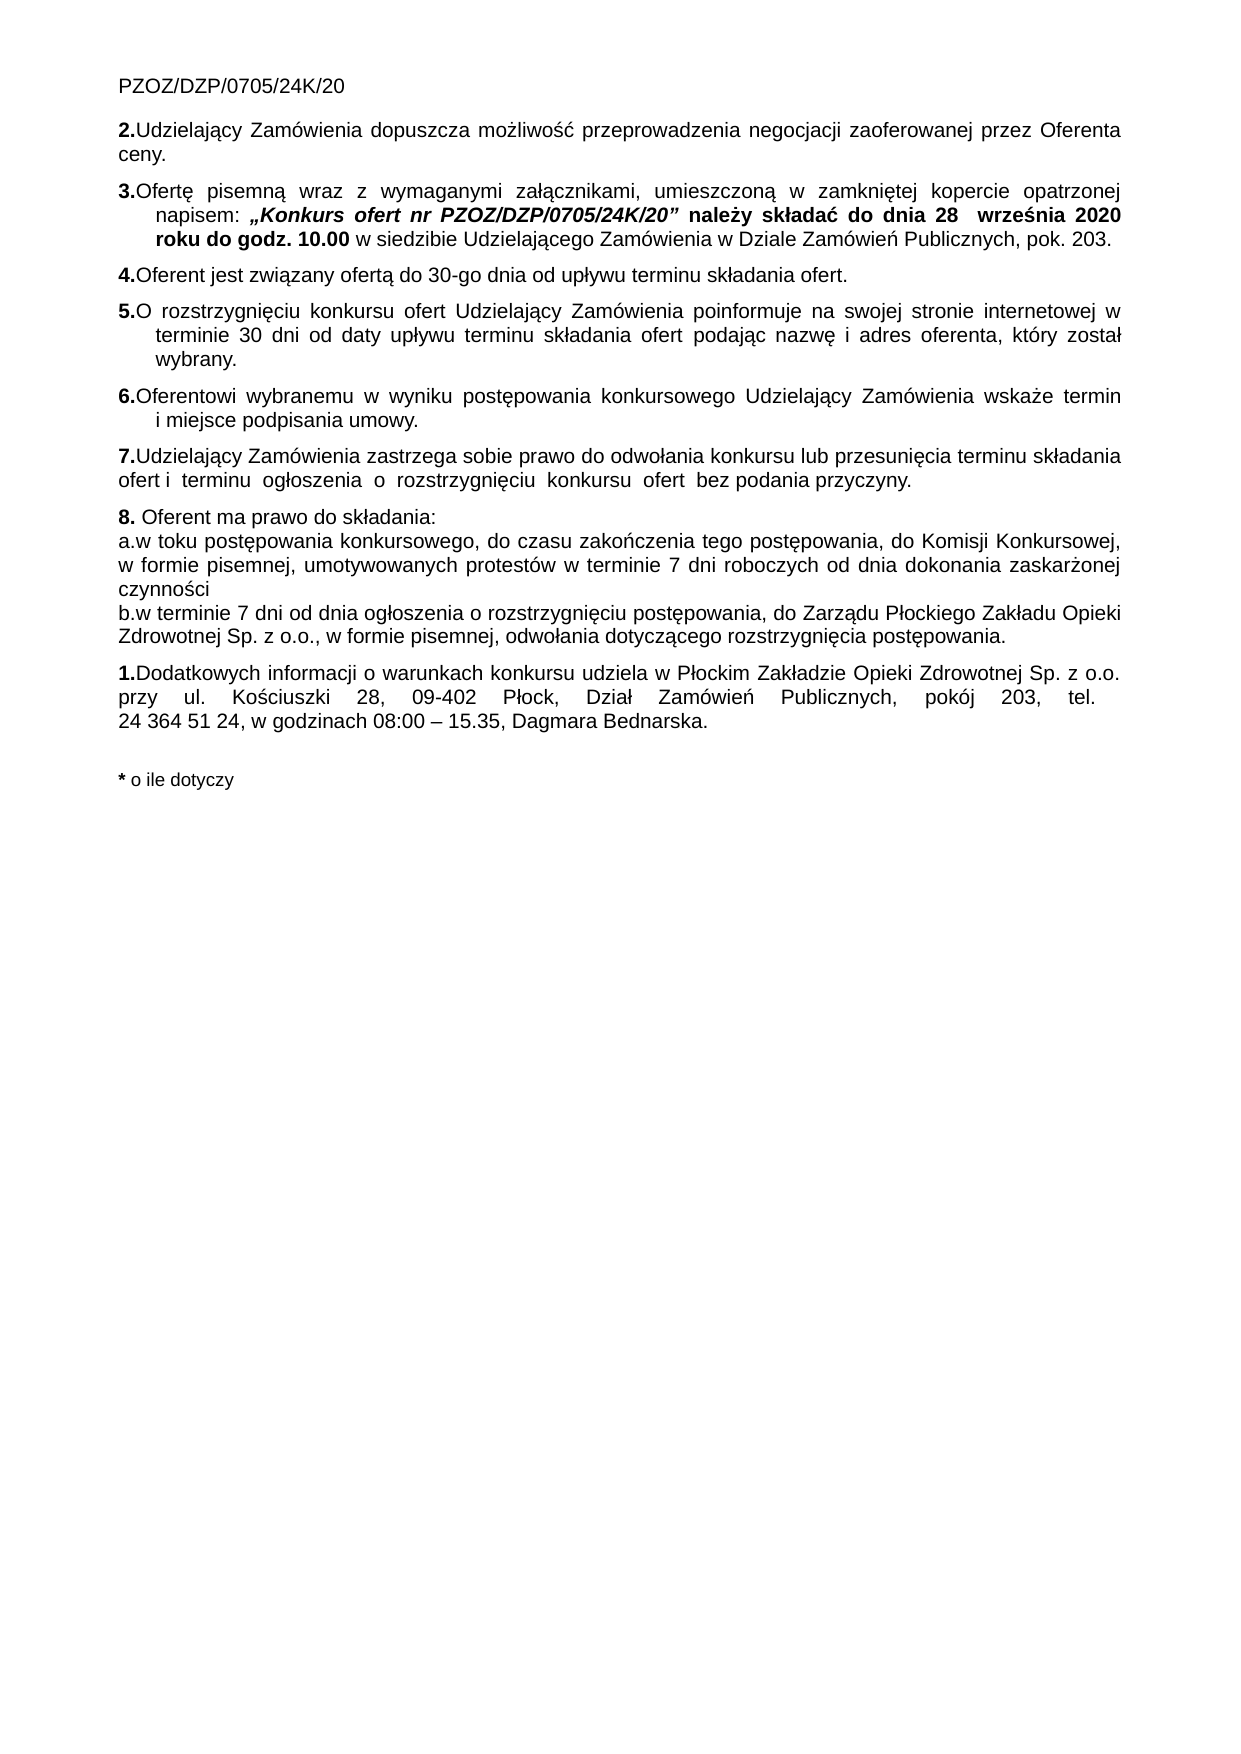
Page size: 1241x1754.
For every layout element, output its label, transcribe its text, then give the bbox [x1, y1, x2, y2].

text * o ile dotyczy [118, 769, 1122, 791]
list Udzielający Zamówienia dopuszcza możliwość przeprowadzenia negocjacji zaoferowanej przez Oferenta ceny. [118, 118, 1122, 166]
list O rozstrzygnięciu konkursu ofert Udzielający Zamówienia poinformuje na swojej stronie internetowej w terminie 30 dni od daty upływu terminu składania ofert podając nazwę i adres oferenta, który został wybrany. [118, 299, 1122, 371]
list Dodatkowych informacji o warunkach konkursu udziela w Płockim Zakładzie Opieki Zdrowotnej Sp. z o.o. przy ul. Kościuszki 28, 09-402 Płock, Dział Zamówień Publicznych, pokój 203, tel. 24 364 51 24, w godzinach 08:00 – 15.35, Dagmara Bednarska. [118, 661, 1122, 733]
list w terminie 7 dni od dnia ogłoszenia o rozstrzygnięciu postępowania, do Zarządu Płockiego Zakładu Opieki Zdrowotnej Sp. z o.o., w formie pisemnej, odwołania dotyczącego rozstrzygnięcia postępowania. [118, 600, 1122, 648]
list Oferent ma prawo do składania: [118, 504, 1122, 528]
list Udzielający Zamówienia zastrzega sobie prawo do odwołania konkursu lub przesunięcia terminu składania ofert i terminu ogłoszenia o rozstrzygnięciu konkursu ofert bez podania przyczyny. [118, 444, 1122, 492]
list Ofertę pisemną wraz z wymaganymi załącznikami, umieszczoną w zamkniętej kopercie opatrzonej napisem: „Konkurs ofert nr PZOZ/DZP/0705/24K/20” należy składać do dnia 28 września 2020 roku do godz. 10.00 w siedzibie Udzielającego Zamówienia w Dziale Zamówień Publicznych, pok. 203. [118, 178, 1122, 250]
list Oferent jest związany ofertą do 30-go dnia od upływu terminu składania ofert. [118, 263, 1122, 287]
list w toku postępowania konkursowego, do czasu zakończenia tego postępowania, do Komisji Konkursowej, w formie pisemnej, umotywowanych protestów w terminie 7 dni roboczych od dnia dokonania zaskarżonej czynności [118, 528, 1122, 600]
list Oferentowi wybranemu w wyniku postępowania konkursowego Udzielający Zamówienia wskaże termin i miejsce podpisania umowy. [118, 384, 1122, 432]
